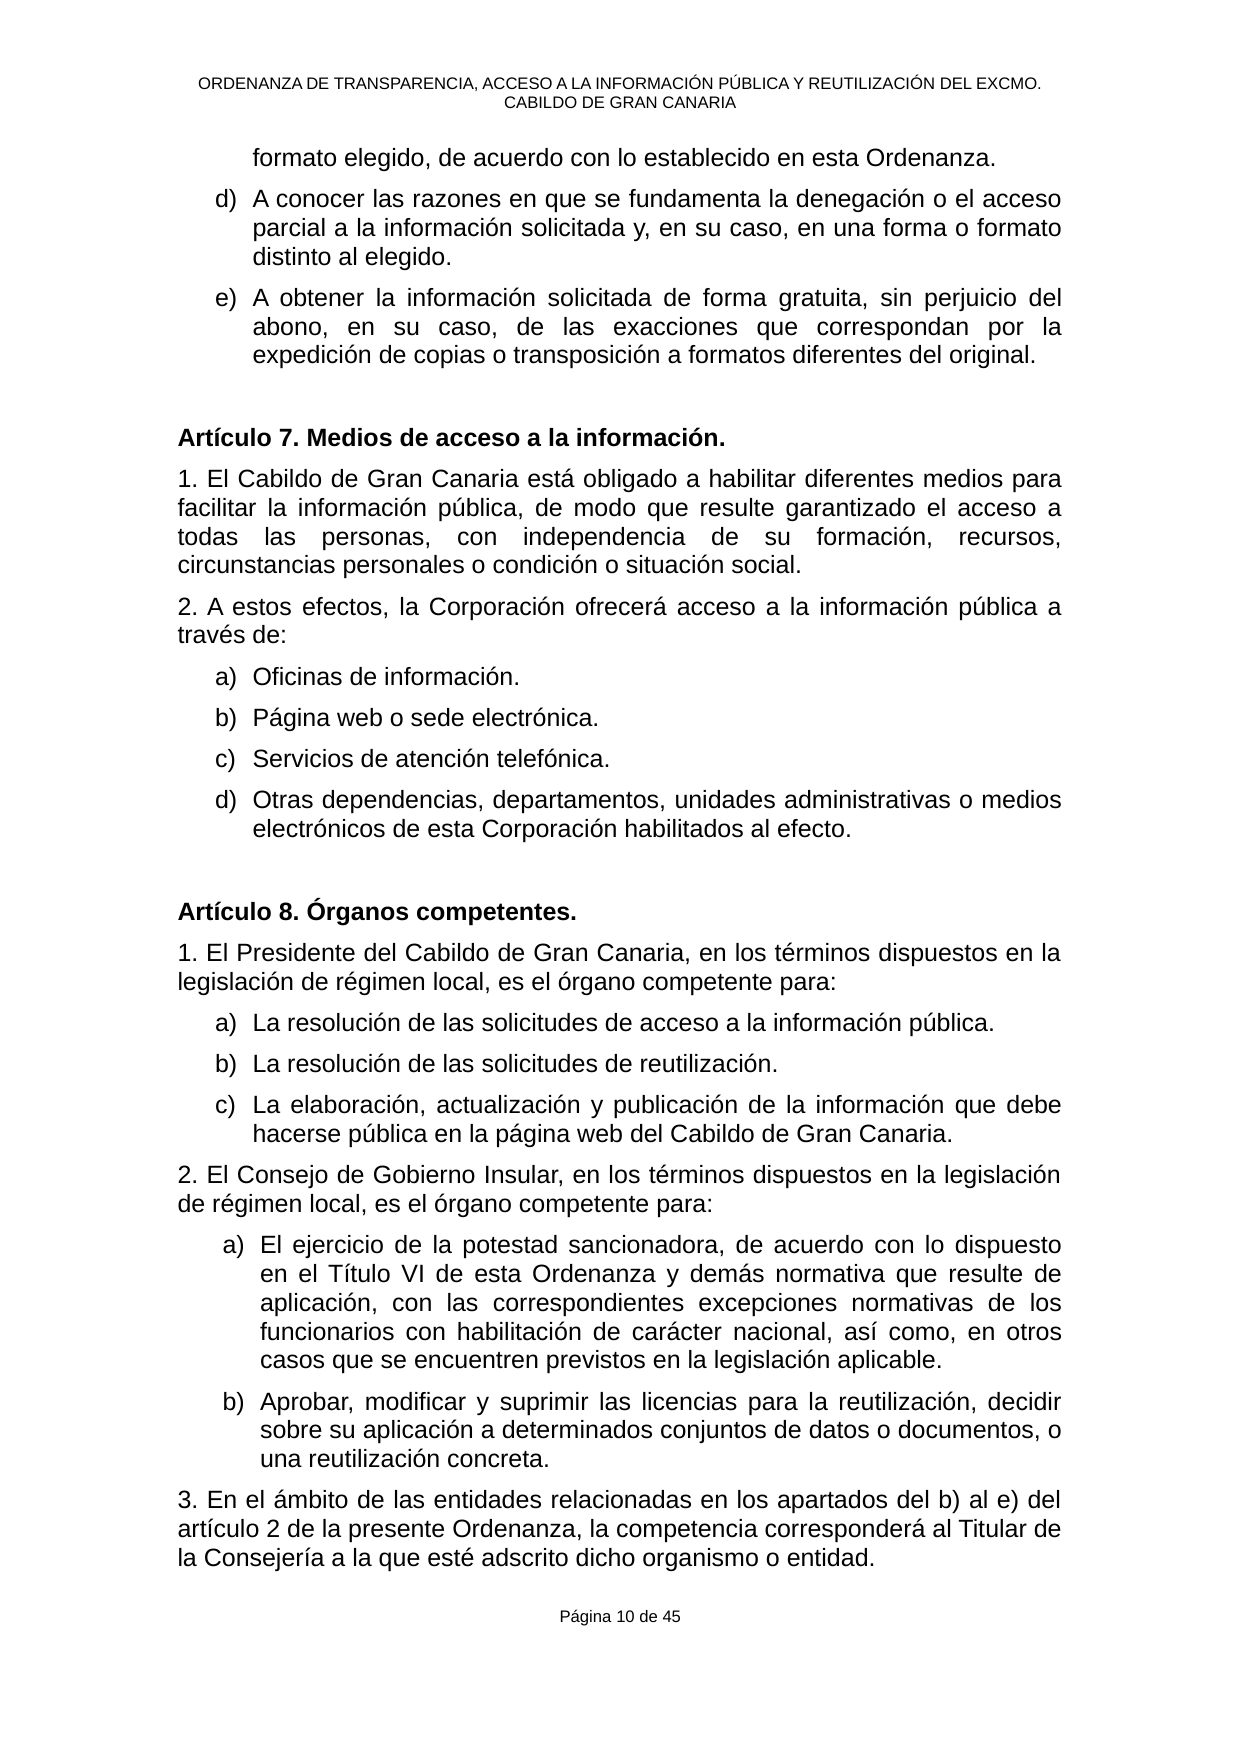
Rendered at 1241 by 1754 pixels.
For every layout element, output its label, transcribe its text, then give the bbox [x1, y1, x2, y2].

subtitle Artículo 7. Medios de acceso a la información. [177, 423, 1063, 452]
list formato elegido, de acuerdo con lo establecido en esta Ordenanza. [215, 143, 1063, 172]
list A conocer las razones en que se fundamenta la denegación o el acceso parcial a la información solicitada y, en su caso, en una forma o formato distinto al elegido. [215, 184, 1063, 271]
text 2. A estos efectos, la Corporación ofrecerá acceso a la información pública a través de: [177, 592, 1063, 649]
subtitle Artículo 8. Órganos competentes. [177, 897, 1063, 926]
list La elaboración, actualización y publicación de la información que debe hacerse pública en la página web del Cabildo de Gran Canaria. [215, 1091, 1063, 1148]
list Servicios de atención telefónica. [215, 744, 1063, 773]
list La resolución de las solicitudes de reutilización. [215, 1049, 1063, 1078]
list El ejercicio de la potestad sancionadora, de acuerdo con lo dispuesto en el Título VI de esta Ordenanza y demás normativa que resulte de aplicación, con las correspondientes excepciones normativas de los funcionarios con habilitación de carácter nacional, así como, en otros casos que se encuentren previstos en la legislación aplicable. [222, 1231, 1063, 1374]
list Página web o sede electrónica. [215, 703, 1063, 732]
text 2. El Consejo de Gobierno Insular, en los términos dispuestos en la legislación de régimen local, es el órgano competente para: [177, 1161, 1063, 1218]
text 1. El Cabildo de Gran Canaria está obligado a habilitar diferentes medios para facilitar la información pública, de modo que resulte garantizado el acceso a todas las personas, con independencia de su formación, recursos, circunstancias personales o condición o situación social. [177, 464, 1063, 579]
list Otras dependencias, departamentos, unidades administrativas o medios electrónicos de esta Corporación habilitados al efecto. [215, 786, 1063, 843]
list La resolución de las solicitudes de acceso a la información pública. [215, 1008, 1063, 1037]
list Aprobar, modificar y suprimir las licencias para la reutilización, decidir sobre su aplicación a determinados conjuntos de datos o documentos, o una reutilización concreta. [222, 1387, 1063, 1473]
text 1. El Presidente del Cabildo de Gran Canaria, en los términos dispuestos en la legislación de régimen local, es el órgano competente para: [177, 938, 1063, 996]
list A obtener la información solicitada de forma gratuita, sin perjuicio del abono, en su caso, de las exacciones que correspondan por la expedición de copias o transposición a formatos diferentes del original. [215, 283, 1063, 369]
list Oficinas de información. [215, 662, 1063, 691]
text 3. En el ámbito de las entidades relacionadas en los apartados del b) al e) del artículo 2 de la presente Ordenanza, la competencia corresponderá al Titular de la Consejería a la que esté adscrito dicho organismo o entidad. [177, 1486, 1063, 1572]
